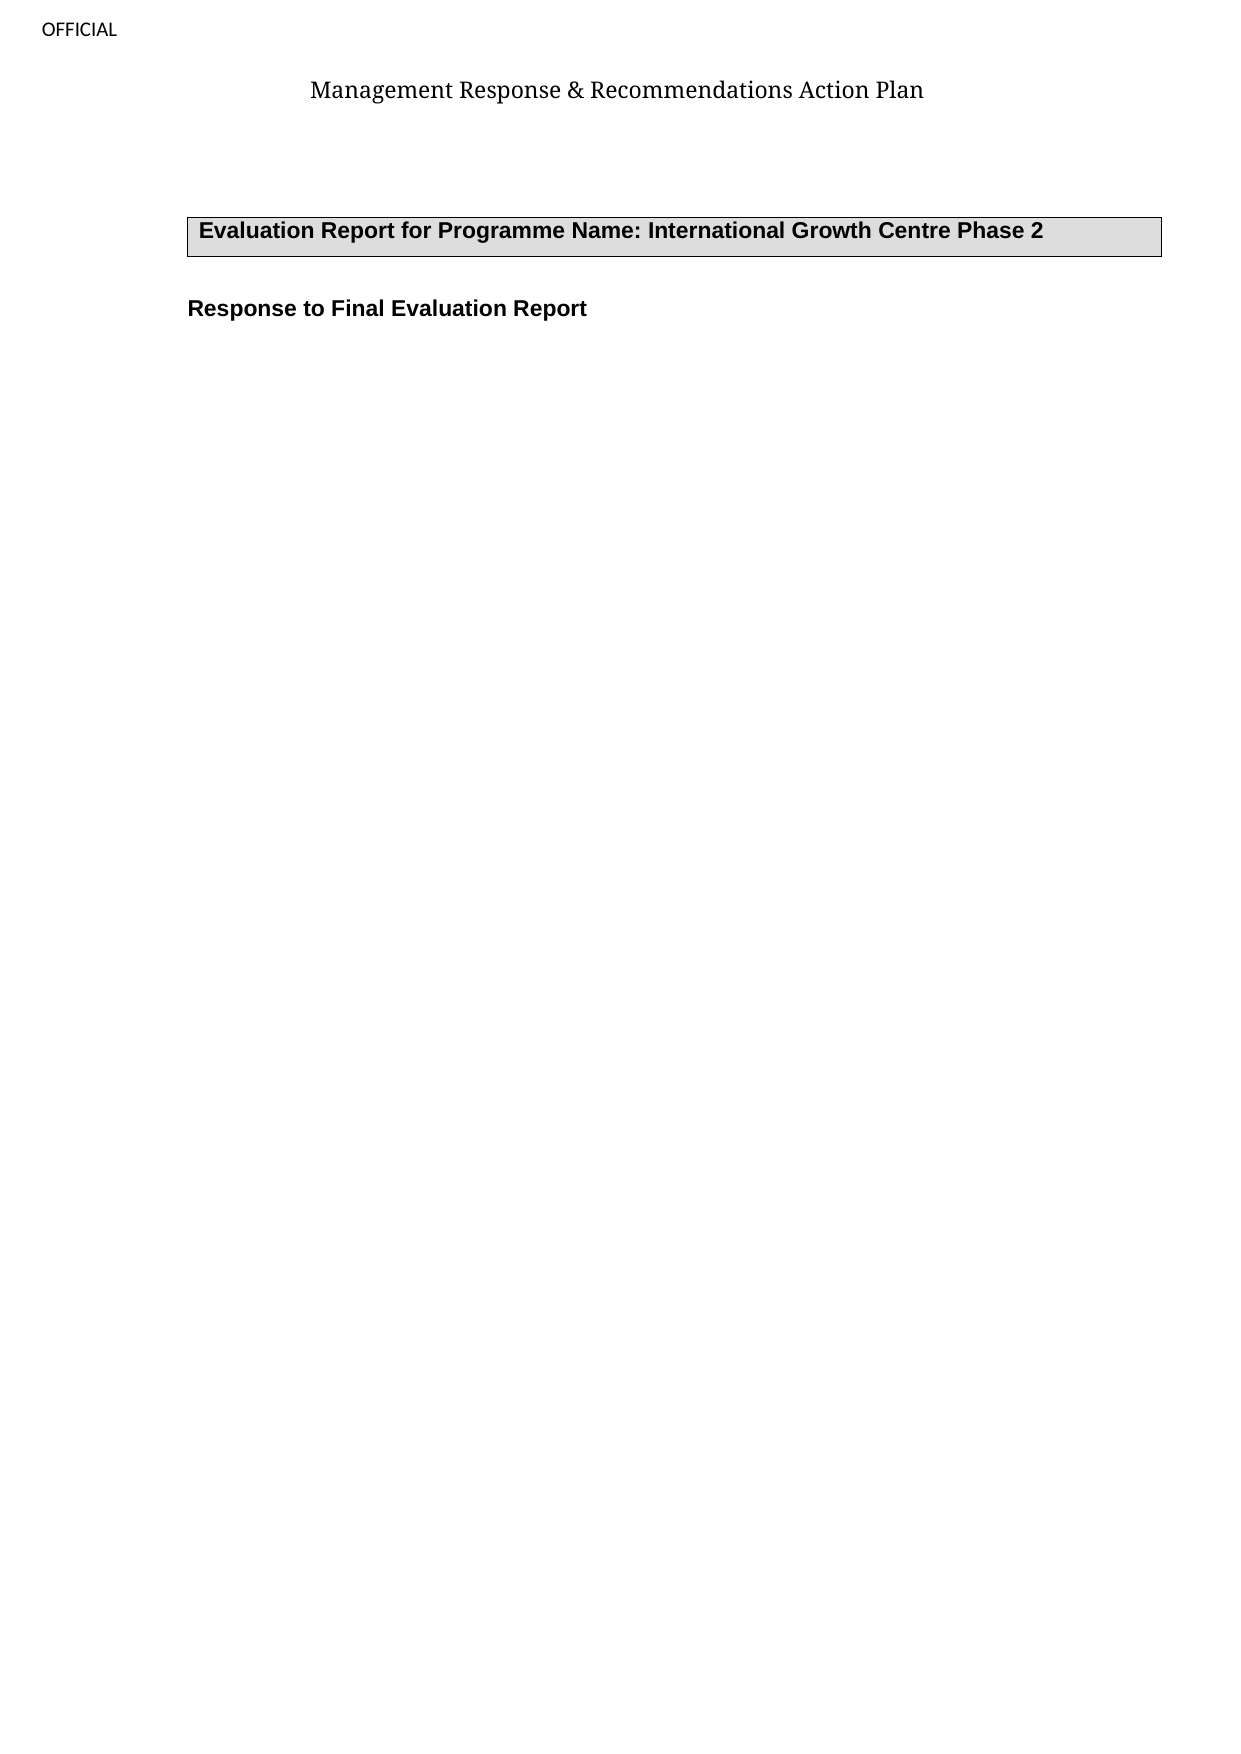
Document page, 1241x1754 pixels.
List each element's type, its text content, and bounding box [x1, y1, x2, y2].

text Response to Final Evaluation Report [187, 295, 1155, 321]
table_header Evaluation Report for Programme Name: International Growth Centre Phase 2 [188, 218, 1161, 256]
